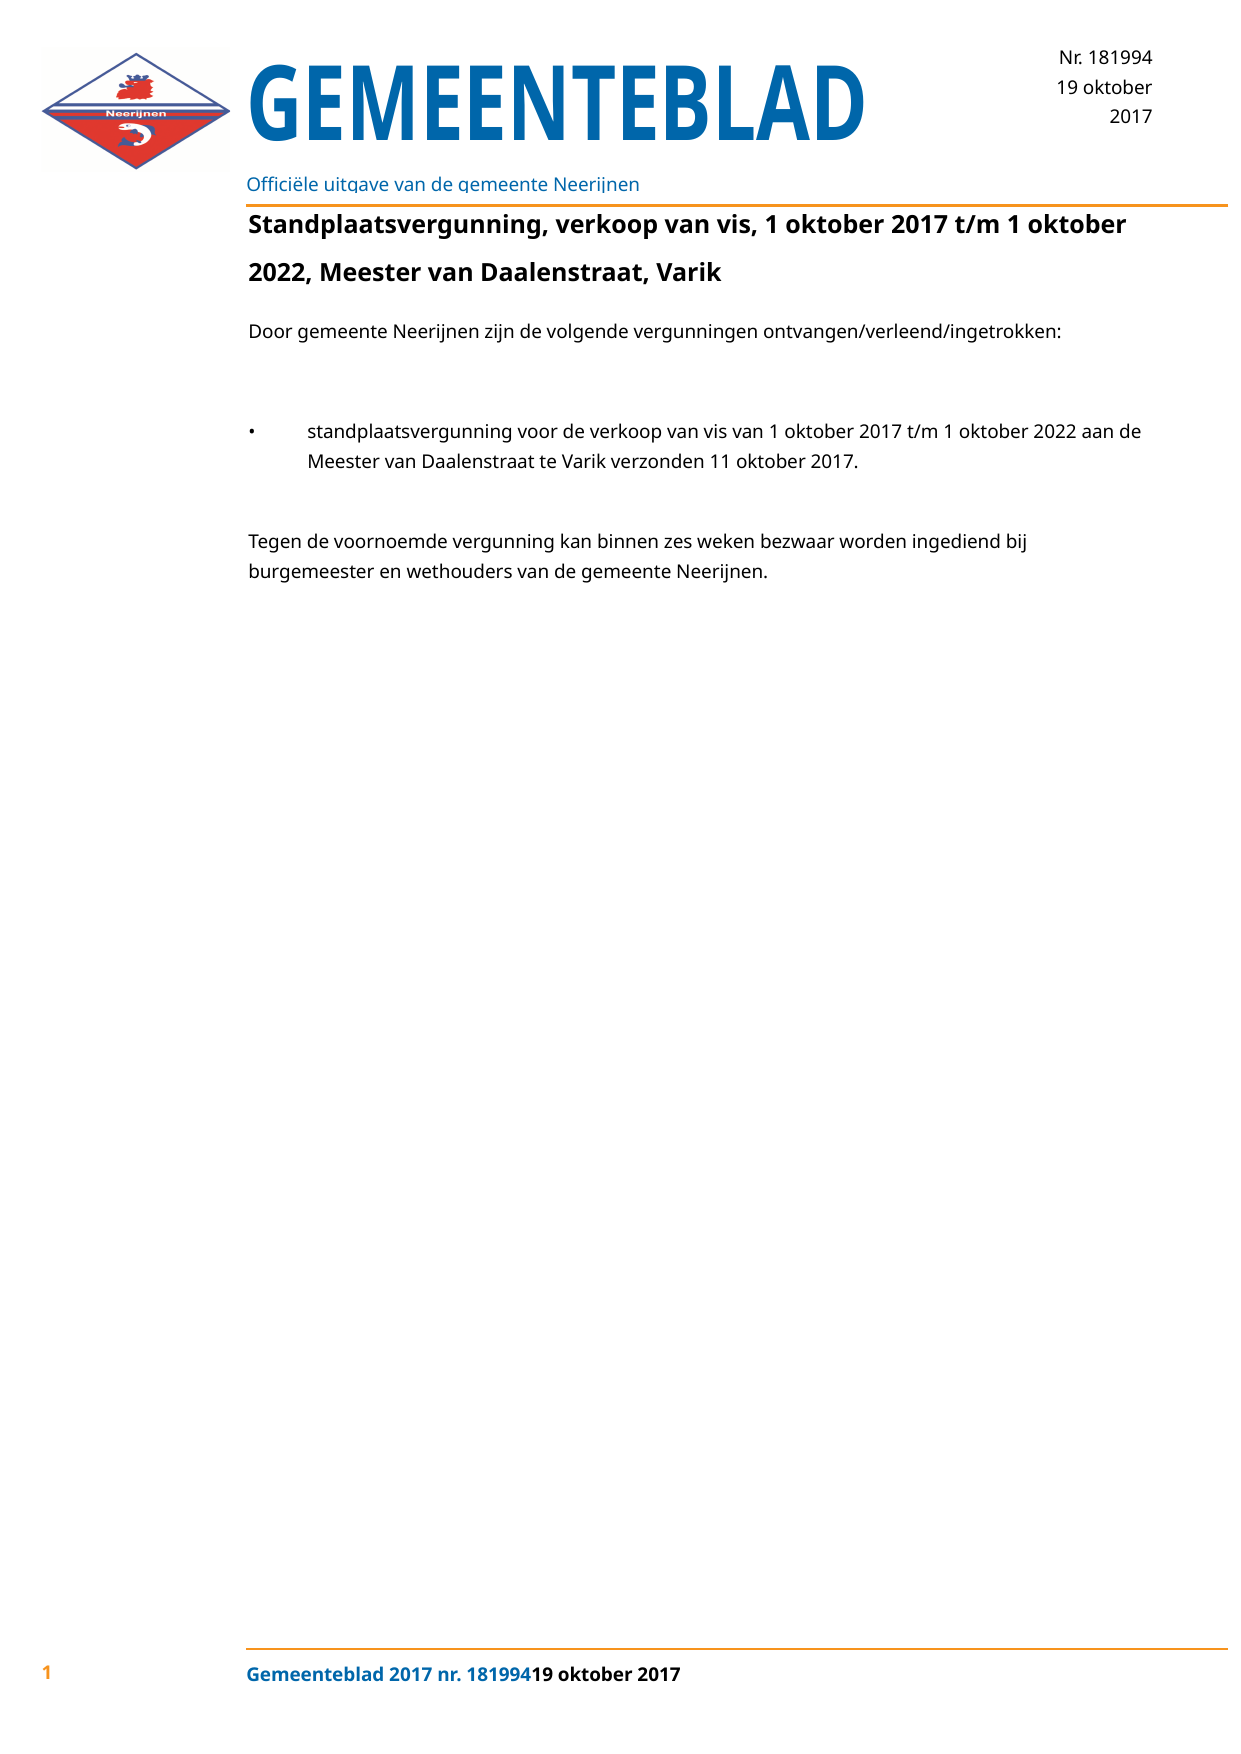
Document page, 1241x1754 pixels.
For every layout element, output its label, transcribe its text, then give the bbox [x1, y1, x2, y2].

list standplaatsvergunning voor de verkoop van vis van 1 oktober 2017 t/m 1 oktober 2022 aan de Meester van Daalenstraat te Varik verzonden 11 oktober 2017. [248, 419, 1152, 474]
picture [41, 47, 231, 172]
text Standplaatsvergunning, verkoop van vis, 1 oktober 2017 t/m 1 oktober 2022, Meester van Daalenstraat, Varik [248, 207, 1152, 288]
text Door gemeente Neerijnen zijn de volgende vergunningen ontvangen/verleend/ingetrokken: [248, 318, 1152, 344]
text Tegen de voornoemde vergunning kan binnen zes weken bezwaar worden ingediend bij burgemeester en wethouders van de gemeente Neerijnen. [248, 528, 1152, 584]
